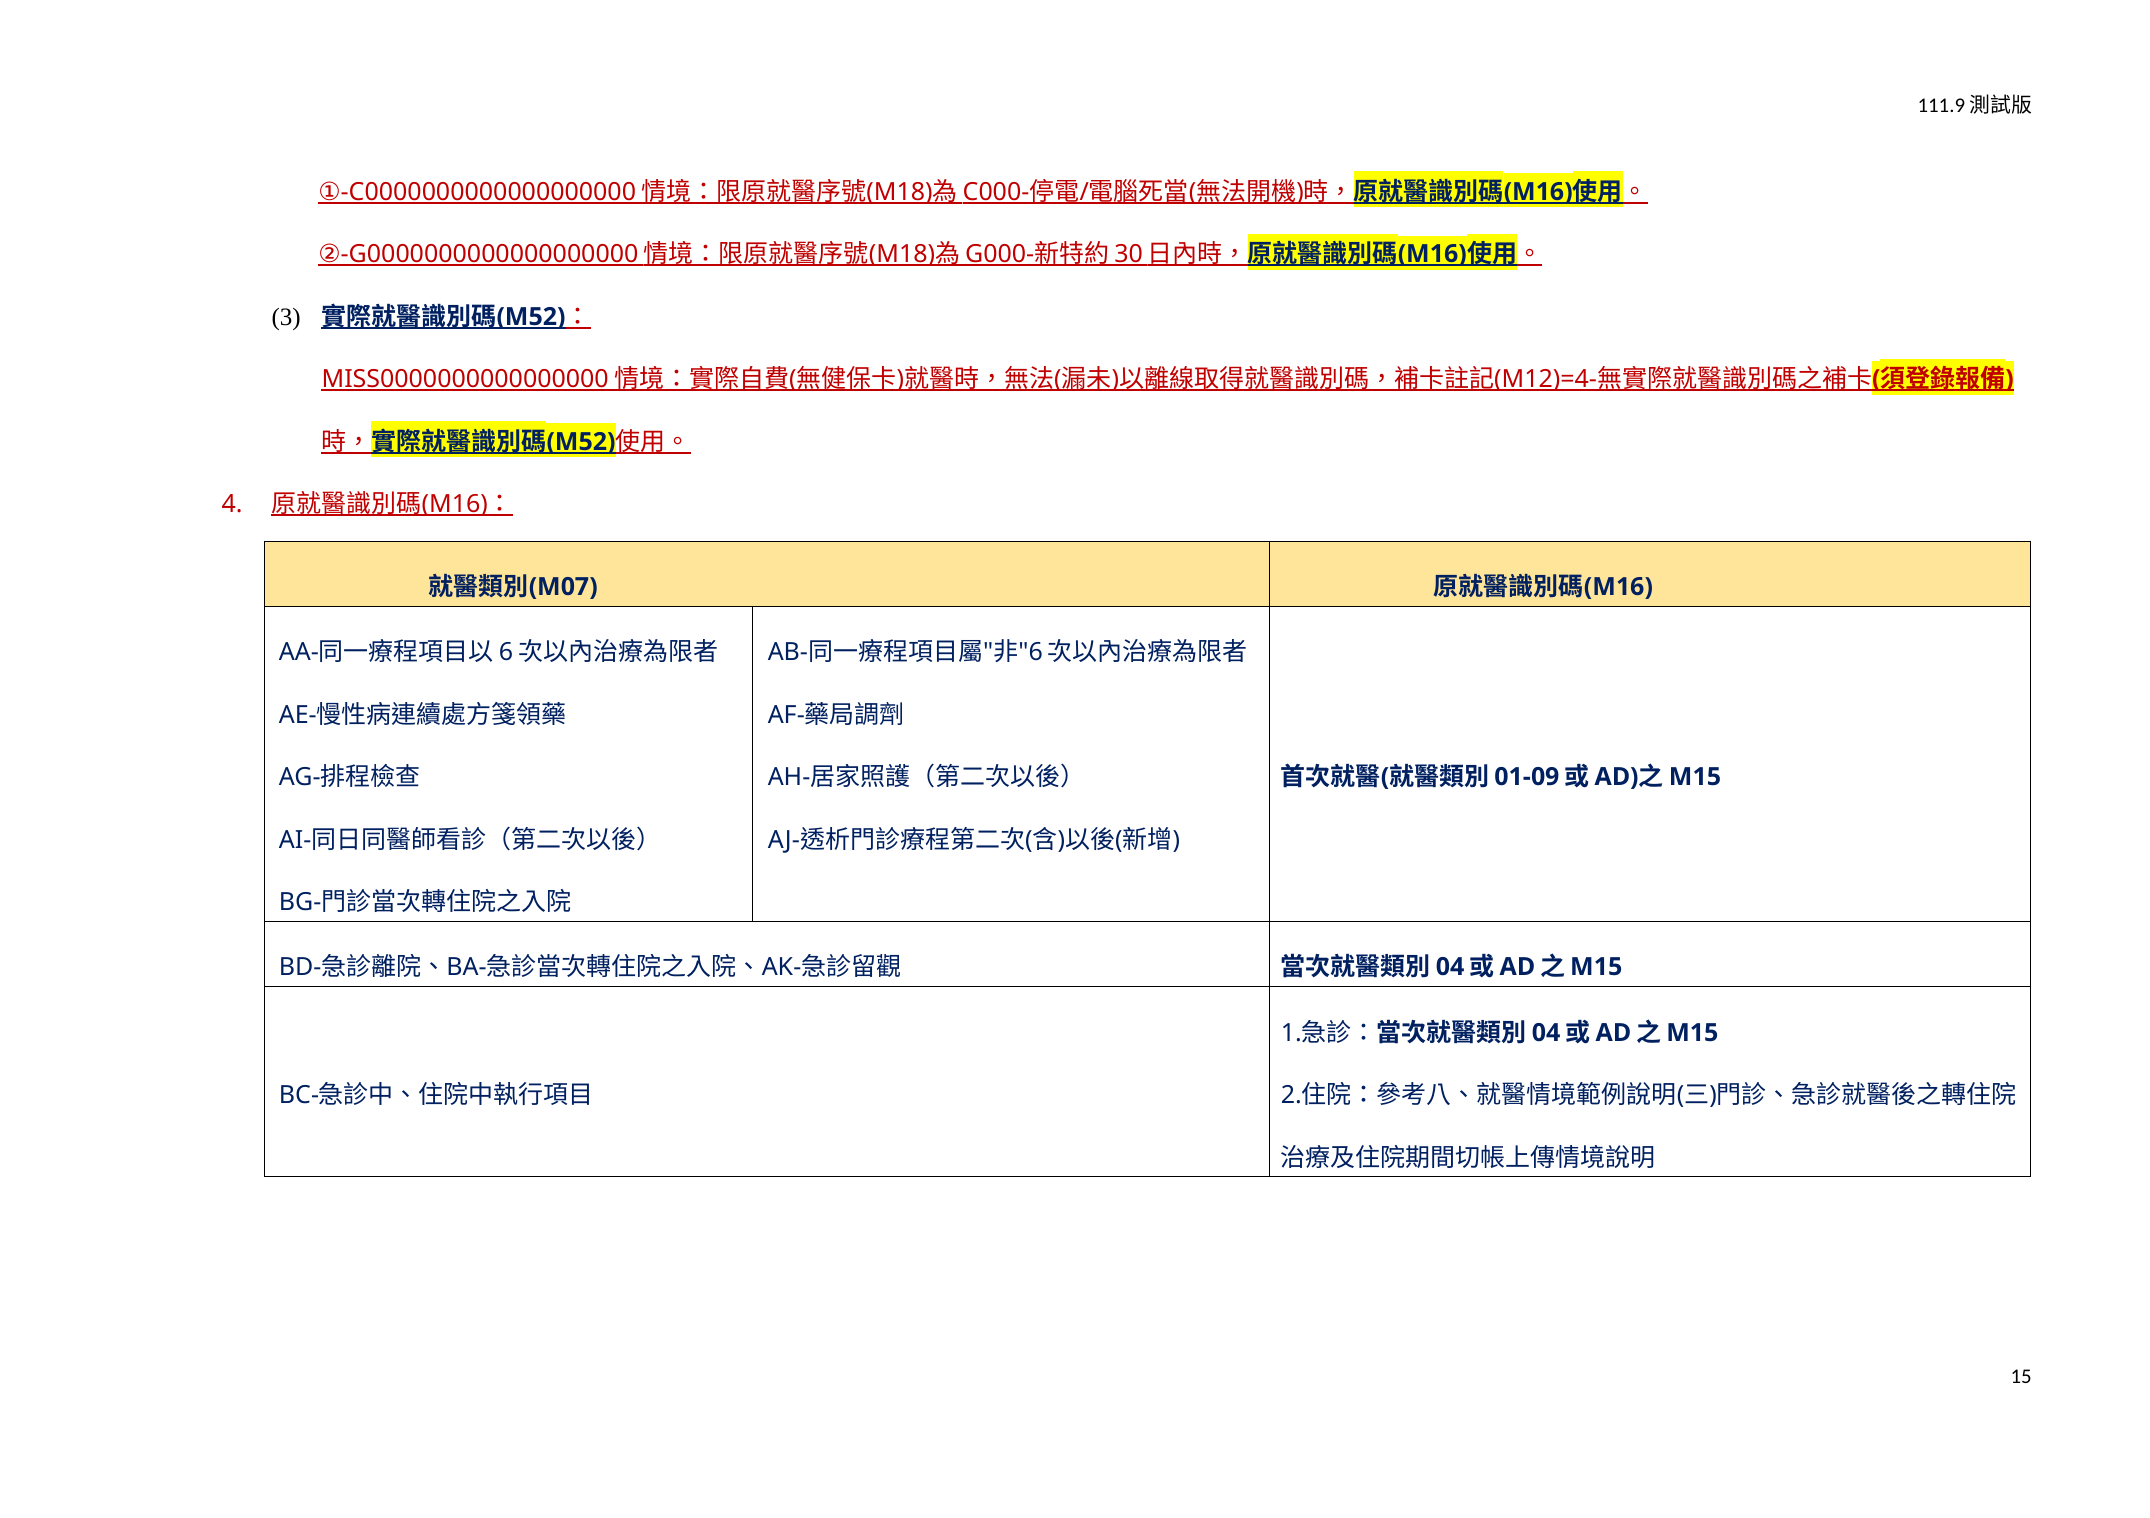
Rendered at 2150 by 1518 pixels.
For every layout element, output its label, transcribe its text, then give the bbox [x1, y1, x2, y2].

table_cell AB-同一療程項目屬"非"6次以內治療為限者 AF-藥局調劑 AH-居家照護（第二次以後） AJ-透析門診療程第二次(含)以後(新增) [753, 607, 1269, 921]
text ①-C0000000000000000000情境：限原就醫序號(M18)為C000-停電/電腦死當(無法開機)時，原就醫識別碼(M16)使用。 [318, 147, 2031, 210]
table_cell AA-同一療程項目以6次以內治療為限者 AE-慢性病連續處方箋領藥 AG-排程檢查 AI-同日同醫師看診（第二次以後） BG-門診當次轉住院之入院 [265, 607, 752, 921]
table_cell 當次就醫類別04或AD之M15 [1270, 922, 2030, 986]
table_cell BC-急診中、住院中執行項目 [265, 987, 1269, 1176]
table_cell 1.急診：當次就醫類別04或AD之M15 2.住院：參考八、就醫情境範例說明(三)門診、急診就醫後之轉住院治療及住院期間切帳上傳情境說明 [1270, 987, 2030, 1176]
table_cell BD-急診離院、BA-急診當次轉住院之入院、AK-急診留觀 [265, 922, 1269, 986]
list 原就醫識別碼(M16)： [221, 460, 2031, 522]
text ②-G0000000000000000000情境：限原就醫序號(M18)為G000-新特約30日內時，原就醫識別碼(M16)使用。 [318, 210, 2031, 272]
table_header 原就醫識別碼(M16) [1270, 542, 2030, 606]
text MISS0000000000000000情境：實際自費(無健保卡)就醫時，無法(漏未)以離線取得就醫識別碼，補卡註記(M12)=4-無實際就醫識別碼之補卡(須登錄報備)時，實際就醫識別碼(M52)使用。 [321, 335, 2031, 460]
table_header 就醫類別(M07) [265, 542, 1269, 606]
table_cell 首次就醫(就醫類別01-09或AD)之M15 [1270, 607, 2030, 921]
list 實際就醫識別碼(M52)： [271, 272, 2031, 335]
